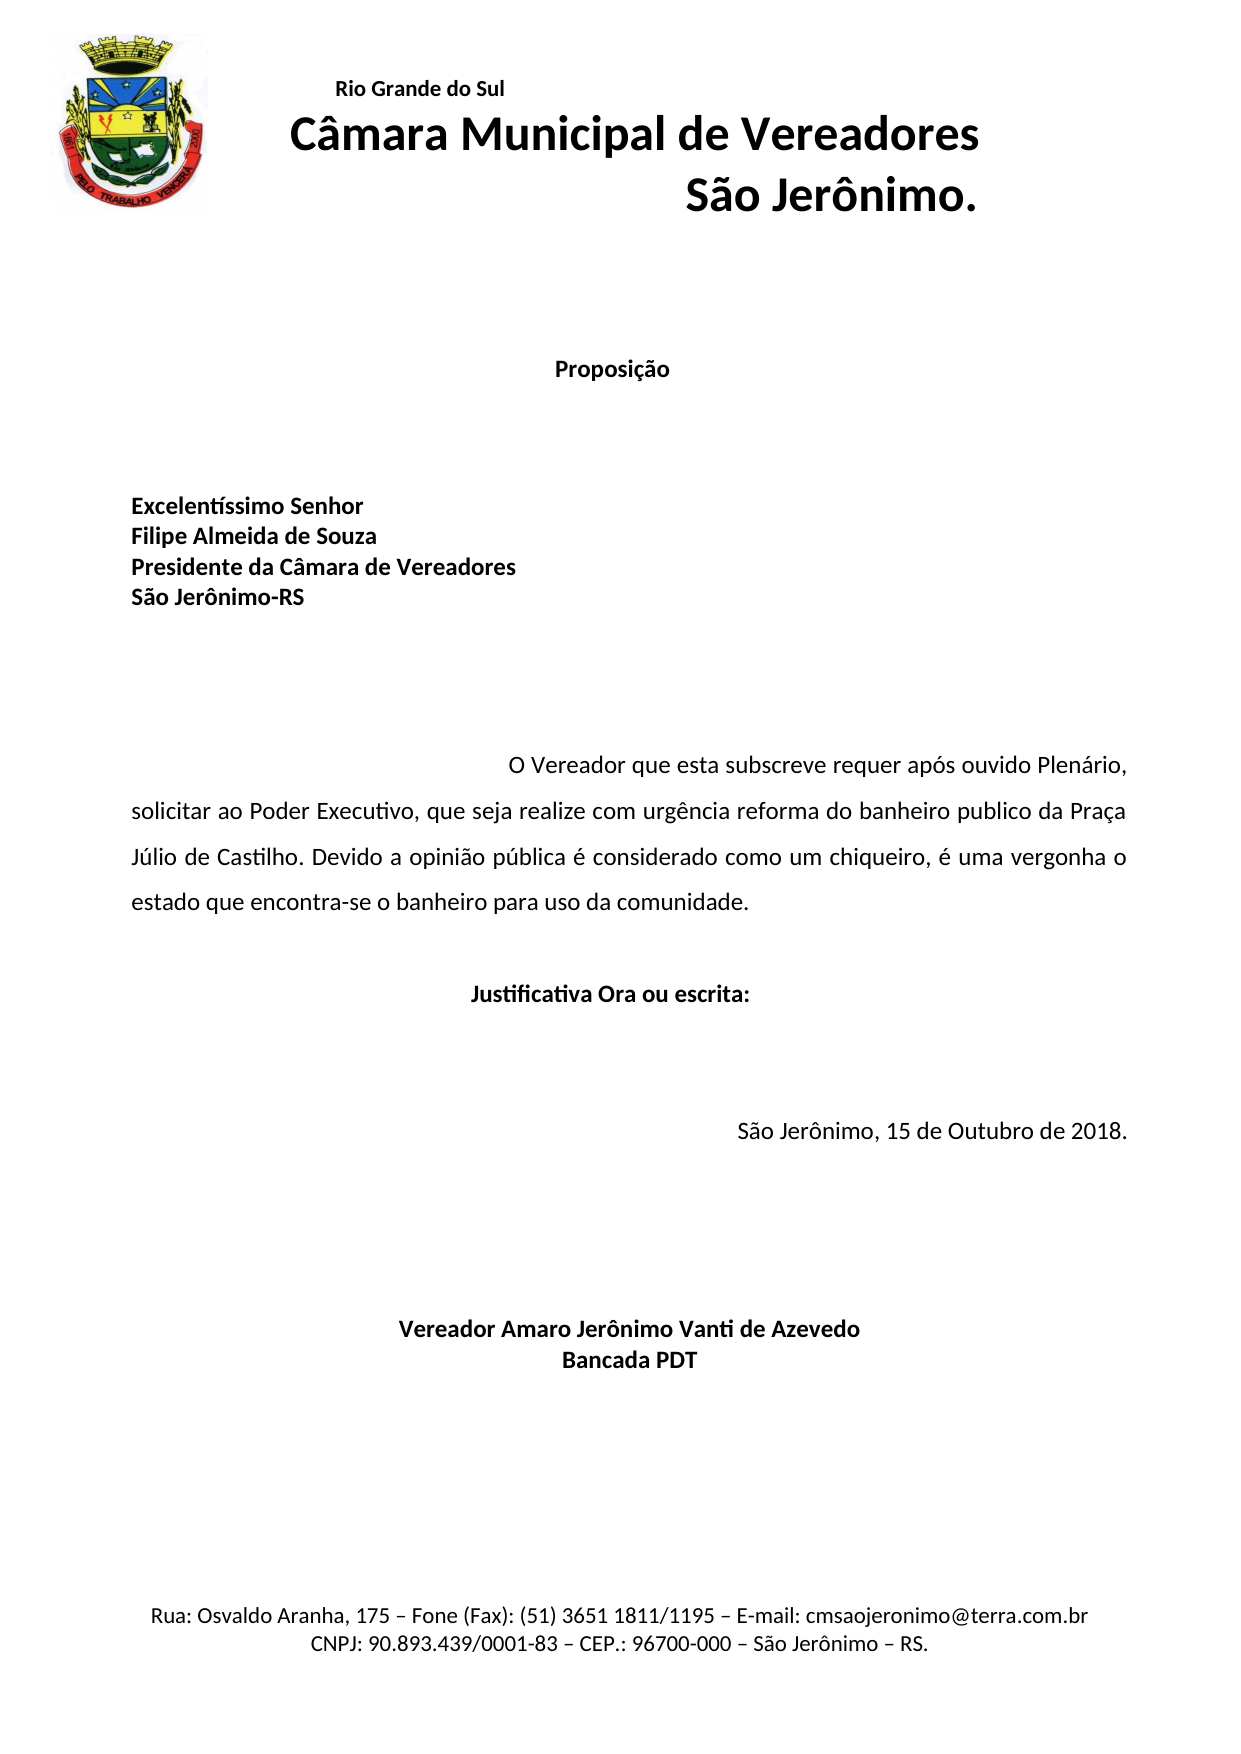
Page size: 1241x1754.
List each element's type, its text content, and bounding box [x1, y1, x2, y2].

text São Jerônimo-RS [131, 582, 1128, 612]
subtitle Bancada PDT [131, 1344, 1128, 1374]
text Justificativa Ora ou escrita: [131, 978, 1128, 1008]
text Proposição [400, 353, 1128, 383]
text O Vereador que esta subscreve requer após ouvido Plenário, solicitar ao Poder Executivo, que seja realize com urgência reforma do banheiro publico da Praça Júlio de Castilho. Devido a opinião pública é considerado como um chiqueiro, é uma vergonha o estado que encontra-se o banheiro para uso da comunidade. [131, 749, 1128, 917]
text Vereador Amaro Jerônimo Vanti de Azevedo [131, 1313, 1128, 1344]
text São Jerônimo, 15 de Outubro de 2018. [131, 1115, 1128, 1146]
text Filipe Almeida de Souza [131, 521, 1128, 551]
text Excelentíssimo Senhor [131, 490, 1128, 521]
text Presidente da Câmara de Vereadores [131, 551, 1128, 582]
